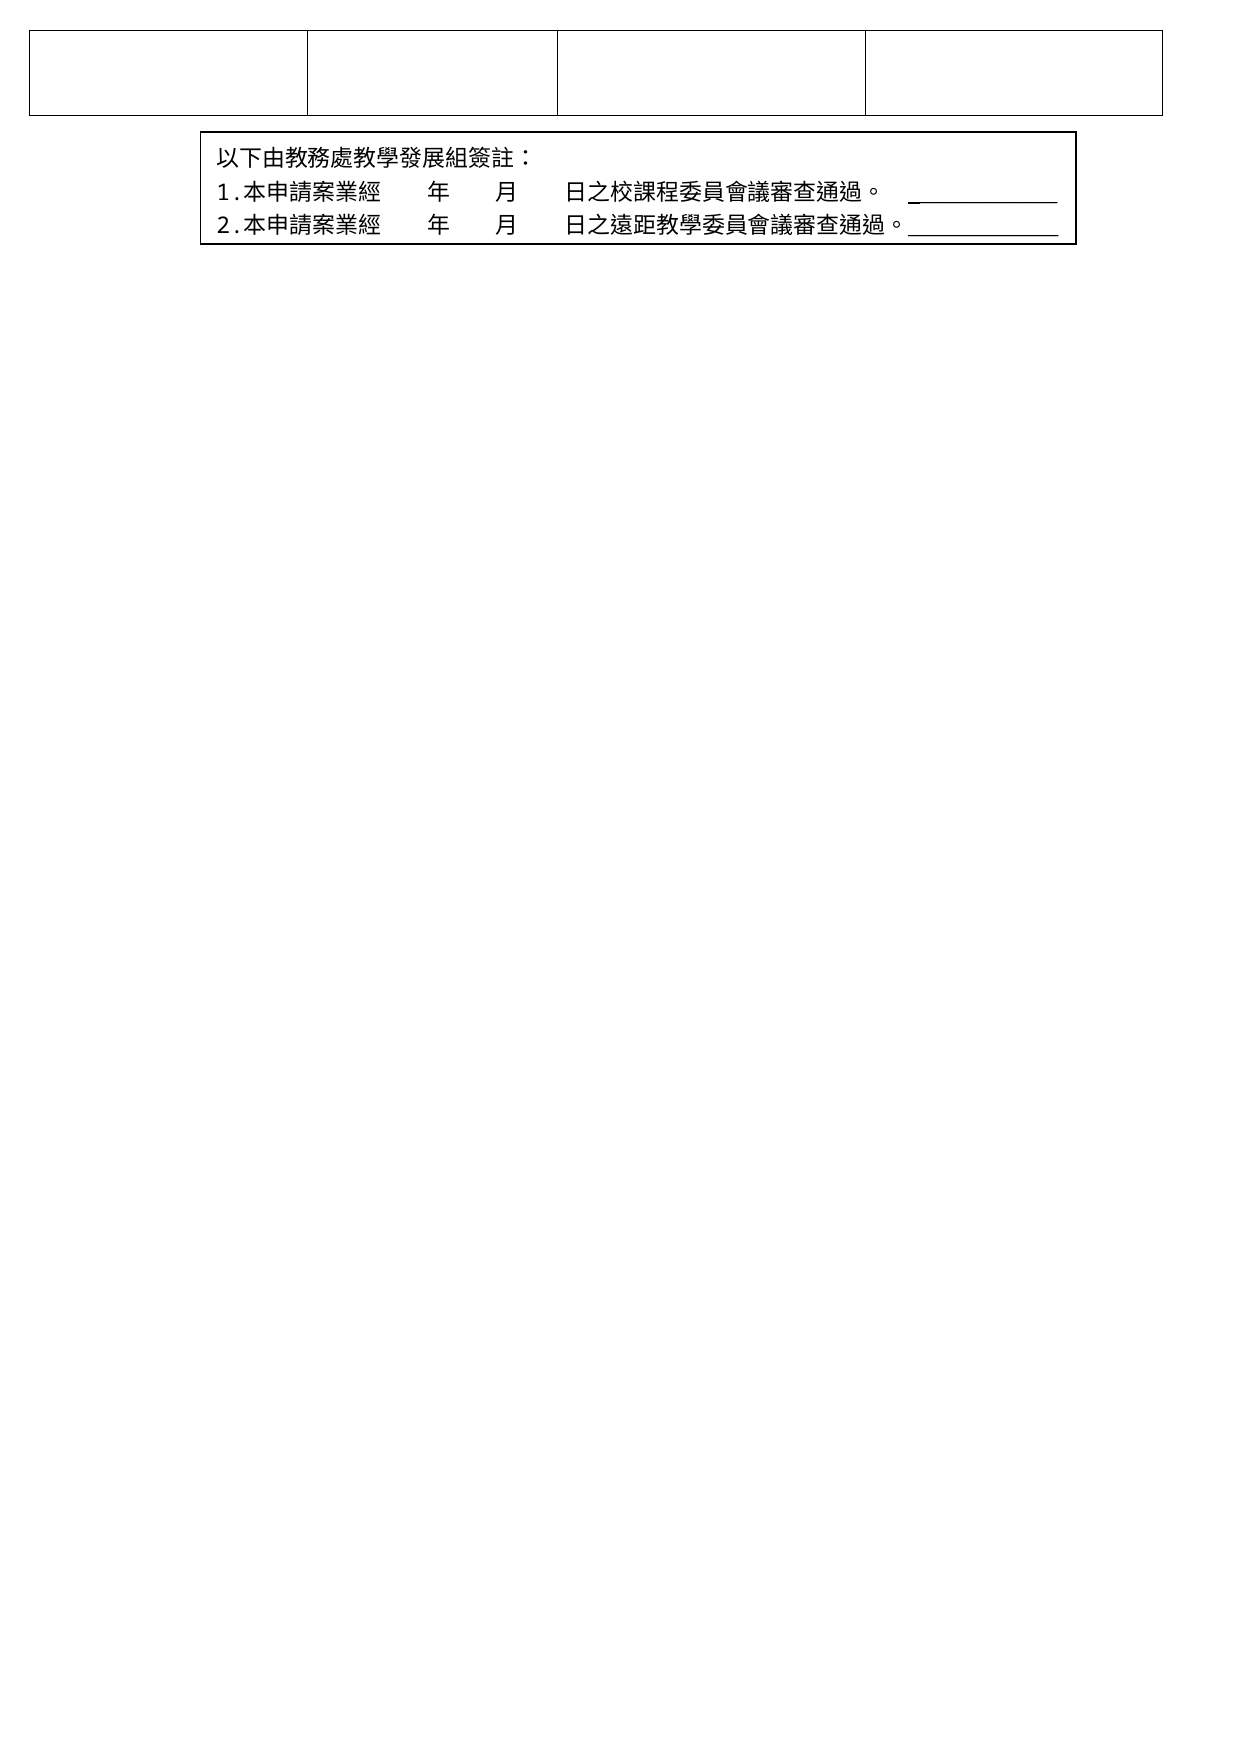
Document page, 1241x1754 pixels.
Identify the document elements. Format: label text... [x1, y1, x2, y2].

text 以下由教務處教學發展組簽註： [216, 140, 1060, 173]
table_cell [308, 31, 557, 114]
table_cell [30, 31, 307, 114]
table_cell [558, 31, 865, 114]
text 2.本申請案業經 年 月 日之遠距教學委員會議審查通過。____________ [216, 207, 1060, 236]
table_cell [866, 31, 1162, 114]
text 1.本申請案業經 年 月 日之校課程委員會議審查通過。 ___________ [216, 173, 1060, 207]
